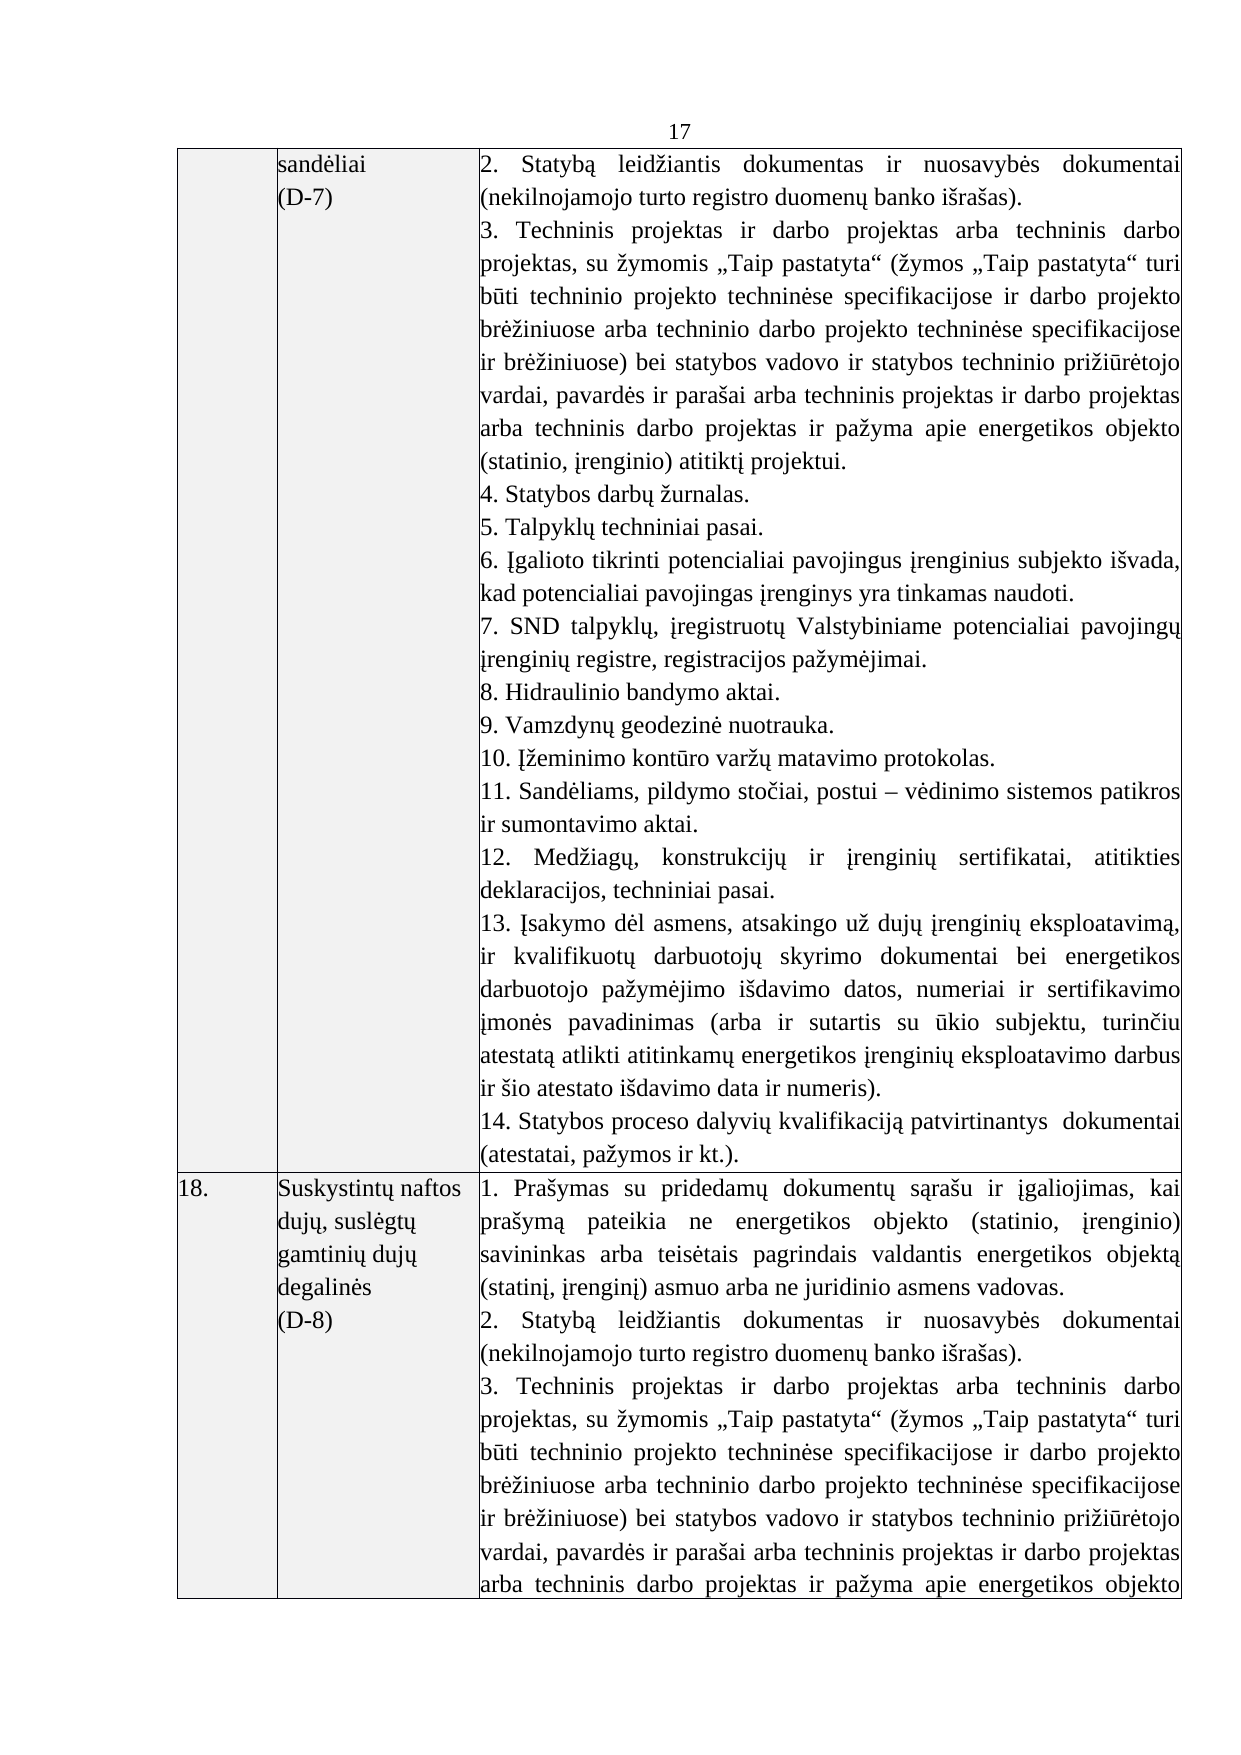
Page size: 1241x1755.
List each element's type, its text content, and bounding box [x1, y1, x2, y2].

table_cell [178, 149, 277, 1172]
table_cell 1. Prašymas su pridedamų dokumentų sąrašu ir įgaliojimas, kai prašymą pateikia ne energetikos objekto (statinio, įrenginio) savininkas arba teisėtais pagrindais valdantis energetikos objektą (statinį, įrenginį) asmuo arba ne juridinio asmens vadovas. 2. Statybą leidžiantis dokumentas ir nuosavybės dokumentai (nekilnojamojo turto registro duomenų banko išrašas). 3. Techninis projektas ir darbo projektas arba techninis darbo projektas, su žymomis „Taip pastatyta“ (žymos „Taip pastatyta“ turi būti techninio projekto techninėse specifikacijose ir darbo projekto brėžiniuose arba techninio darbo projekto techninėse specifikacijose ir brėžiniuose) bei statybos vadovo ir statybos techninio prižiūrėtojo vardai, pavardės ir parašai arba techninis projektas ir darbo projektas arba techninis darbo projektas ir pažyma apie energetikos objekto [480, 1173, 1181, 1598]
table_cell sandėliai (D-7) [278, 149, 479, 1172]
table_cell 2. Statybą leidžiantis dokumentas ir nuosavybės dokumentai (nekilnojamojo turto registro duomenų banko išrašas). 3. Techninis projektas ir darbo projektas arba techninis darbo projektas, su žymomis „Taip pastatyta“ (žymos „Taip pastatyta“ turi būti techninio projekto techninėse specifikacijose ir darbo projekto brėžiniuose arba techninio darbo projekto techninėse specifikacijose ir brėžiniuose) bei statybos vadovo ir statybos techninio prižiūrėtojo vardai, pavardės ir parašai arba techninis projektas ir darbo projektas arba techninis darbo projektas ir pažyma apie energetikos objekto (statinio, įrenginio) atitiktį projektui. 4. Statybos darbų žurnalas. 5. Talpyklų techniniai pasai. 6. Įgalioto tikrinti potencialiai pavojingus įrenginius subjekto išvada, kad potencialiai pavojingas įrenginys yra tinkamas naudoti. 7. SND talpyklų, įregistruotų Valstybiniame potencialiai pavojingų įrenginių registre, registracijos pažymėjimai. 8. Hidraulinio bandymo aktai. 9. Vamzdynų geodezinė nuotrauka. 10. Įžeminimo kontūro varžų matavimo protokolas. 11. Sandėliams, pildymo stočiai, postui – vėdinimo sistemos patikros ir sumontavimo aktai. 12. Medžiagų, konstrukcijų ir įrenginių sertifikatai, atitikties deklaracijos, techniniai pasai. 13. Įsakymo dėl asmens, atsakingo už dujų įrenginių eksploatavimą, ir kvalifikuotų darbuotojų skyrimo dokumentai bei energetikos darbuotojo pažymėjimo išdavimo datos, numeriai ir sertifikavimo įmonės pavadinimas (arba ir sutartis su ūkio subjektu, turinčiu atestatą atlikti atitinkamų energetikos įrenginių eksploatavimo darbus ir šio atestato išdavimo data ir numeris). 14. Statybos proceso dalyvių kvalifikaciją patvirtinantys dokumentai (atestatai, pažymos ir kt.). [480, 149, 1181, 1172]
table_cell 18. [178, 1173, 277, 1598]
table_cell Suskystintų naftos dujų, suslėgtų gamtinių dujų degalinės (D-8) [278, 1173, 479, 1598]
